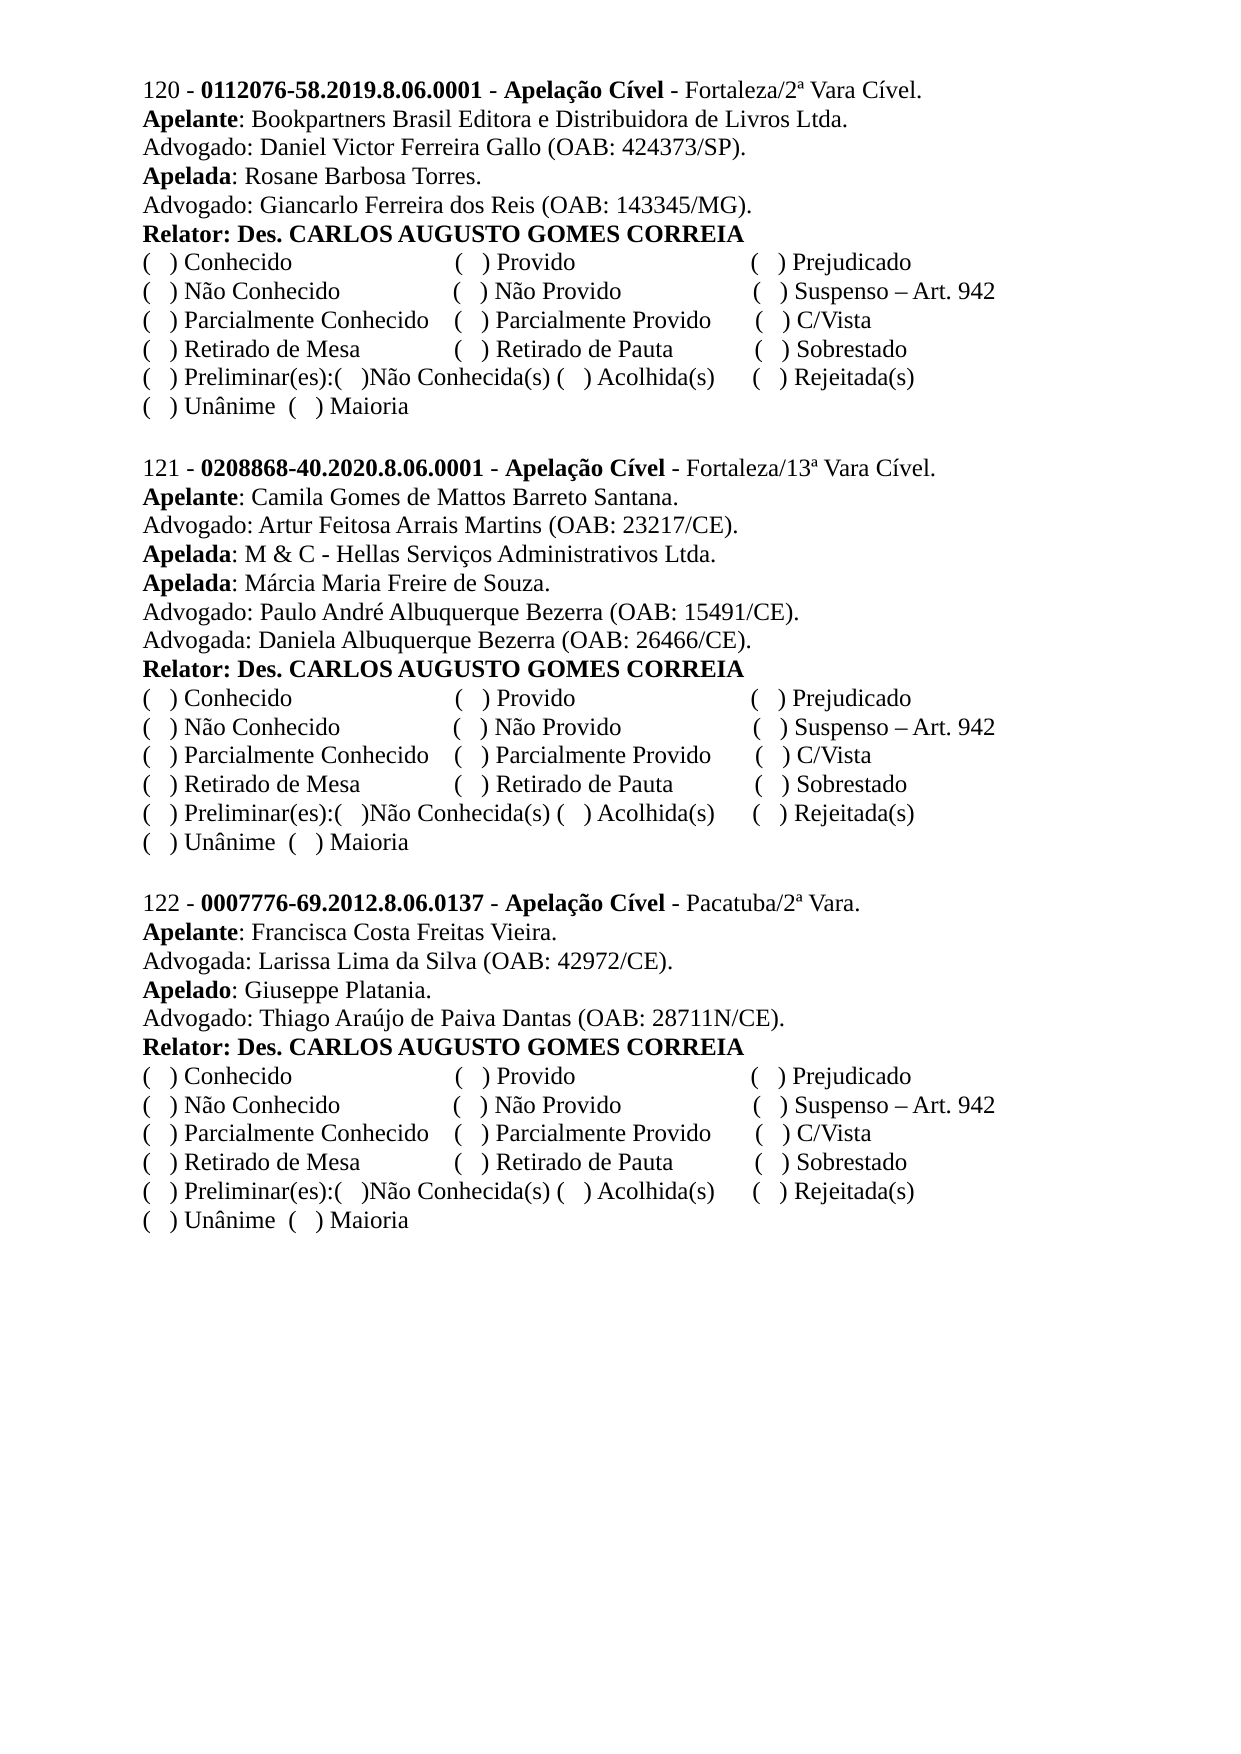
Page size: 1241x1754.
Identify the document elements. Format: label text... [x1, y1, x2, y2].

text Apelante: Francisca Costa Freitas Vieira. [142, 917, 1141, 946]
text Advogado: Paulo André Albuquerque Bezerra (OAB: 15491/CE). [142, 597, 1141, 626]
text ( ) Unânime ( ) Maioria [142, 391, 1141, 420]
text ( ) Não Conhecido ( ) Não Provido ( ) Suspenso – Art. 942 [142, 712, 1158, 741]
text Apelada: M & C - Hellas Serviços Administrativos Ltda. [142, 539, 1141, 568]
text ( ) Unânime ( ) Maioria [142, 827, 1141, 856]
text Advogado: Giancarlo Ferreira dos Reis (OAB: 143345/MG). [142, 190, 1141, 219]
text Apelante: Bookpartners Brasil Editora e Distribuidora de Livros Ltda. [142, 104, 1141, 132]
text ( ) Preliminar(es):( )Não Conhecida(s) ( ) Acolhida(s) ( ) Rejeitada(s) [142, 1176, 1158, 1205]
text ( ) Conhecido ( ) Provido ( ) Prejudicado [142, 683, 1141, 712]
text Advogada: Larissa Lima da Silva (OAB: 42972/CE). [142, 946, 1141, 975]
text ( ) Conhecido ( ) Provido ( ) Prejudicado [142, 1061, 1141, 1090]
text ( ) Parcialmente Conhecido ( ) Parcialmente Provido ( ) C/Vista [142, 741, 1158, 769]
text 122 - 0007776-69.2012.8.06.0137 - Apelação Cível - Pacatuba/2ª Vara. [142, 888, 1141, 917]
text Advogada: Daniela Albuquerque Bezerra (OAB: 26466/CE). [142, 626, 1141, 654]
text ( ) Não Conhecido ( ) Não Provido ( ) Suspenso – Art. 942 [142, 276, 1158, 305]
text ( ) Preliminar(es):( )Não Conhecida(s) ( ) Acolhida(s) ( ) Rejeitada(s) [142, 798, 1158, 827]
text Apelado: Giuseppe Platania. [142, 975, 1141, 1003]
text ( ) Retirado de Mesa ( ) Retirado de Pauta ( ) Sobrestado [142, 1147, 1158, 1176]
text Apelada: Márcia Maria Freire de Souza. [142, 568, 1141, 597]
text Apelante: Camila Gomes de Mattos Barreto Santana. [142, 482, 1141, 511]
text 121 - 0208868-40.2020.8.06.0001 - Apelação Cível - Fortaleza/13ª Vara Cível. [142, 453, 1141, 482]
text Apelada: Rosane Barbosa Torres. [142, 161, 1141, 190]
text ( ) Retirado de Mesa ( ) Retirado de Pauta ( ) Sobrestado [142, 769, 1158, 798]
text ( ) Preliminar(es):( )Não Conhecida(s) ( ) Acolhida(s) ( ) Rejeitada(s) [142, 362, 1158, 391]
text ( ) Não Conhecido ( ) Não Provido ( ) Suspenso – Art. 942 [142, 1090, 1158, 1118]
text Advogado: Thiago Araújo de Paiva Dantas (OAB: 28711N/CE). [142, 1003, 1141, 1032]
text Relator: Des. CARLOS AUGUSTO GOMES CORREIA [142, 1032, 1141, 1061]
text Advogado: Artur Feitosa Arrais Martins (OAB: 23217/CE). [142, 511, 1141, 539]
text ( ) Retirado de Mesa ( ) Retirado de Pauta ( ) Sobrestado [142, 334, 1158, 362]
text Relator: Des. CARLOS AUGUSTO GOMES CORREIA [142, 654, 1141, 683]
text Relator: Des. CARLOS AUGUSTO GOMES CORREIA [142, 219, 1141, 247]
text Advogado: Daniel Victor Ferreira Gallo (OAB: 424373/SP). [142, 132, 1141, 161]
text ( ) Unânime ( ) Maioria [142, 1205, 1141, 1233]
text ( ) Parcialmente Conhecido ( ) Parcialmente Provido ( ) C/Vista [142, 305, 1158, 334]
text ( ) Parcialmente Conhecido ( ) Parcialmente Provido ( ) C/Vista [142, 1118, 1158, 1147]
text ( ) Conhecido ( ) Provido ( ) Prejudicado [142, 247, 1141, 276]
text 120 - 0112076-58.2019.8.06.0001 - Apelação Cível - Fortaleza/2ª Vara Cível. [142, 75, 1141, 104]
